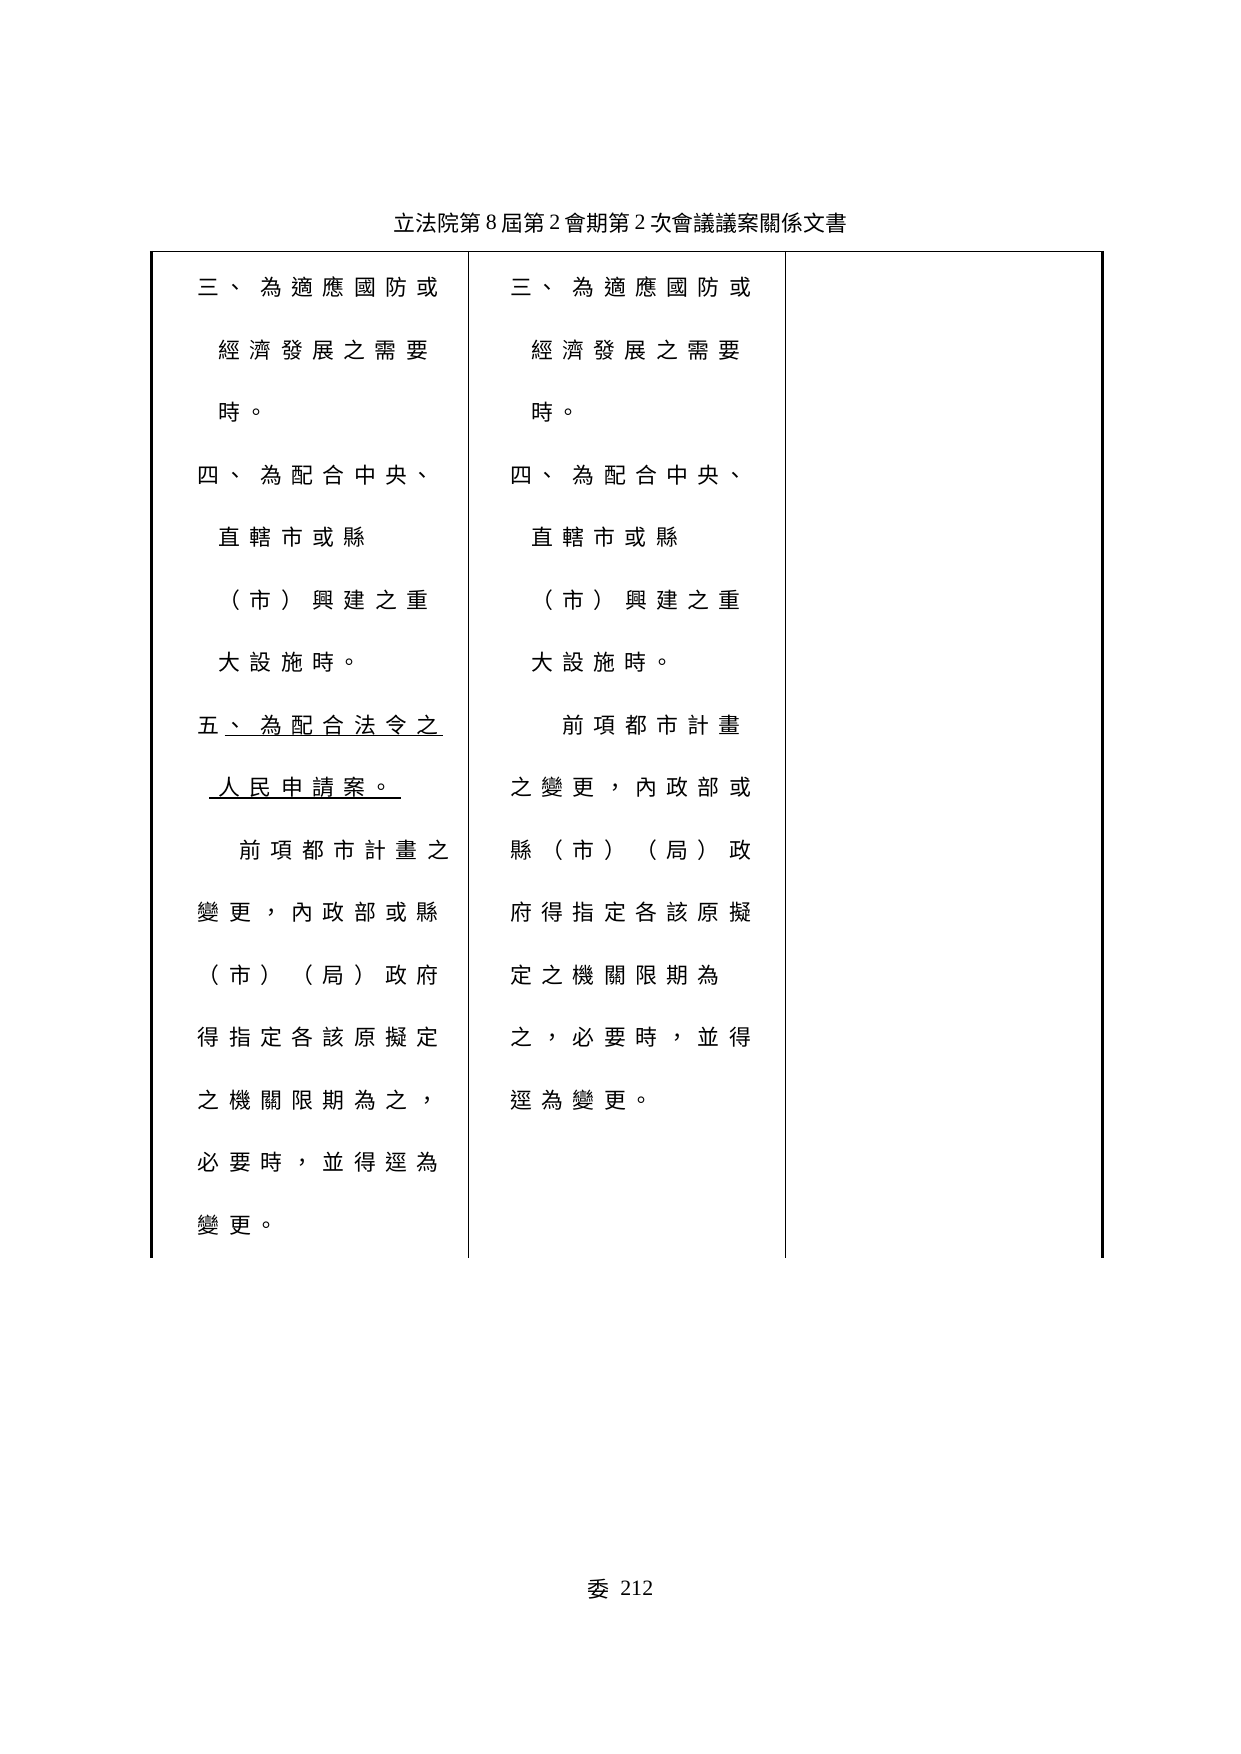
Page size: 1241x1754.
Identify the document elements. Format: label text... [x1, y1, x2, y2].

table_cell [786, 252, 1101, 1258]
table_cell 三、為適應國防或經濟發展之需要時。 四、為配合中央、直轄市或縣（市）興建之重大設施時。 前項都市計畫之變更，內政部或縣（市）（局）政府得指定各該原擬定之機關限期為之，必要時，並得逕為變更。 [469, 252, 785, 1258]
table_cell 三、為適應國防或經濟發展之需要時。 四、為配合中央、直轄市或縣（市）興建之重大設施時。 五、為配合法令之人民申請案。 前項都市計畫之變更，內政部或縣（市）（局）政府得指定各該原擬定之機關限期為之，必要時，並得逕為變更。 [153, 252, 468, 1258]
